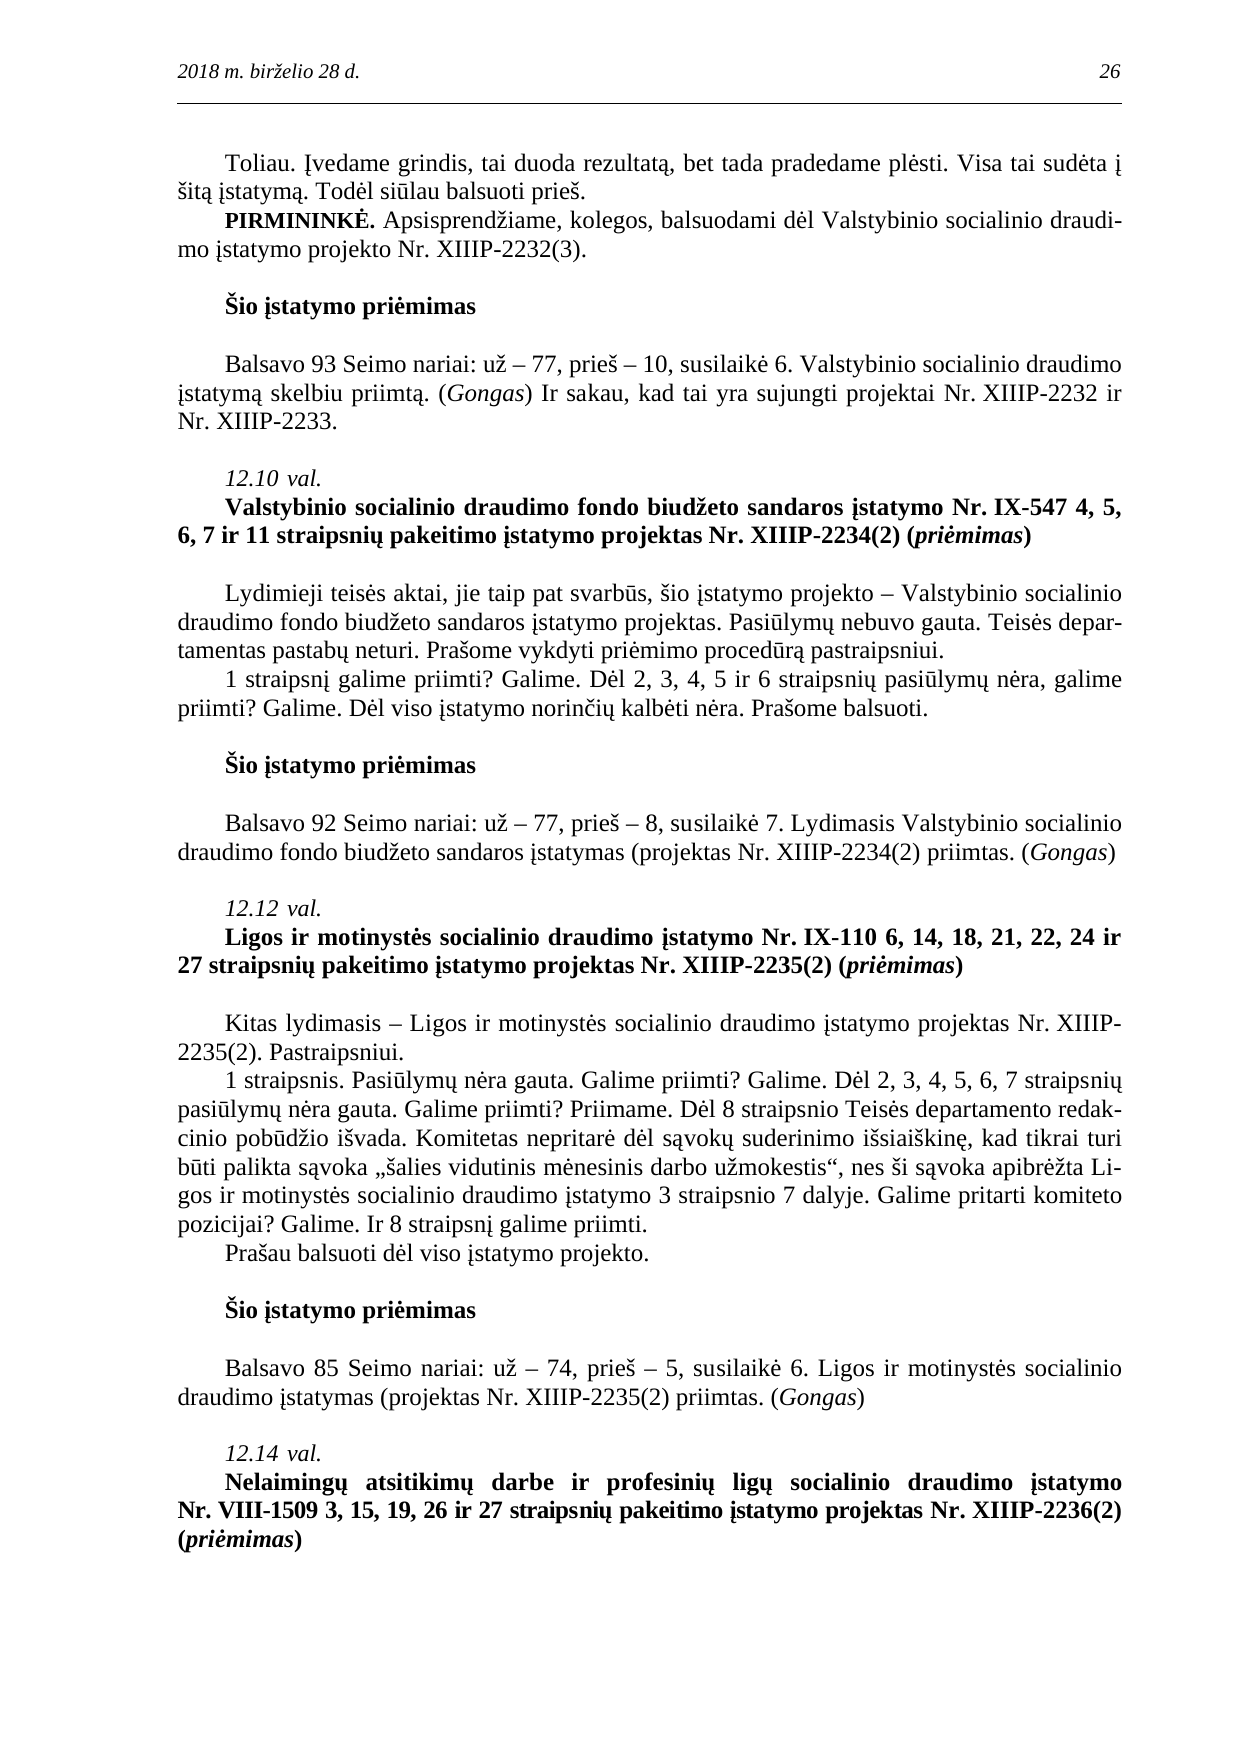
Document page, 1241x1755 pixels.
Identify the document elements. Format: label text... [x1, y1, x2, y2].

text Li­gos ir mo­ti­nys­tės so­cia­li­nio drau­di­mo įsta­ty­mo Nr. IX-110 6, 14, 18, 21, 22, 24 ir 27 straips­nių pa­kei­ti­mo įsta­ty­mo pro­jek­tas Nr. XIIIP-2235(2) (pri­ėmi­mas) [177, 922, 1122, 979]
text Bal­sa­vo 92 Sei­mo na­riai: už – 77, prieš – 8, su­si­lai­kė 7. Ly­di­ma­sis Vals­ty­bi­nio so­cia­li­nio drau­di­mo fon­do biu­dže­to san­da­ros įsta­ty­mas (pro­jek­tas Nr. XIIIP-2234(2) pri­im­tas. (Gon­gas) [177, 808, 1122, 865]
text 12.12 val. [224, 894, 1122, 922]
text Vals­ty­bi­nio so­cia­li­nio drau­di­mo fon­do biu­dže­to san­da­ros įsta­ty­mo Nr. IX-547 4, 5, 6, 7 ir 11 straips­nių pa­kei­ti­mo įsta­ty­mo pro­jek­tas Nr. XIIIP-2234(2) (pri­ėmi­mas) [177, 492, 1122, 549]
text Šio įsta­ty­mo pri­ėmi­mas [177, 1295, 1122, 1324]
text Ly­di­mie­ji tei­sės ak­tai, jie taip pat svar­būs, šio įsta­ty­mo pro­jek­to – Vals­ty­bi­nio so­cia­li­nio drau­di­mo fon­do biu­dže­to san­da­ros įsta­ty­mo pro­jek­tas. Pa­siū­ly­mų ne­bu­vo gau­ta. Tei­sės de­par­ta­men­tas pa­sta­bų ne­tu­ri. Pra­šo­me vyk­dy­ti pri­ėmi­mo pro­ce­dū­rą pa­straips­niui. [177, 578, 1122, 664]
text Bal­sa­vo 85 Sei­mo na­riai: už – 74, prieš – 5, su­si­lai­kė 6. Li­gos ir mo­ti­nys­tės so­cia­li­nio drau­di­mo įsta­ty­mas (pro­jek­tas Nr. XIIIP-2235(2) pri­im­tas. (Gon­gas) [177, 1353, 1122, 1410]
text 12.14 val. [224, 1439, 1122, 1467]
text 1 straips­nį ga­li­me pri­im­ti? Ga­li­me. Dėl 2, 3, 4, 5 ir 6 straips­nių pa­siū­ly­mų nė­ra, ga­li­me pri­im­ti? Ga­li­me. Dėl vi­so įsta­ty­mo no­rin­čių kal­bė­ti nė­ra. Pra­šo­me bal­suo­ti. [177, 664, 1122, 722]
text Ne­lai­min­gų at­si­ti­ki­mų dar­be ir pro­fe­si­nių li­gų so­cia­li­nio drau­di­mo įsta­ty­mo Nr. VIII-1509 3, 15, 19, 26 ir 27 straips­nių pa­kei­ti­mo įsta­ty­mo pro­jek­tas Nr. XIIIP-2236(2) (pri­ėmi­mas) [177, 1467, 1122, 1553]
text 1 straips­nis. Pa­siū­ly­mų nė­ra gau­ta. Ga­li­me pri­im­ti? Ga­li­me. Dėl 2, 3, 4, 5, 6, 7 straips­nių pa­siū­ly­mų nė­ra gau­ta. Ga­li­me pri­im­ti? Pri­ima­me. Dėl 8 straips­nio Tei­sės de­par­ta­men­to re­dak­ci­nio po­bū­džio iš­va­da. Ko­mi­te­tas ne­pri­ta­rė dėl są­vo­kų su­de­ri­ni­mo iš­si­aiš­ki­nę, kad tik­rai tu­ri bū­ti pa­lik­ta są­vo­ka „ša­lies vi­du­ti­nis mė­ne­si­nis dar­bo už­mo­kes­tis“, nes ši są­vo­ka api­brėž­ta Li­gos ir mo­ti­nys­tės so­cia­li­nio drau­di­mo įsta­ty­mo 3 straips­nio 7 da­ly­je. Ga­li­me pri­tar­ti ko­mi­te­to po­zi­ci­jai? Ga­li­me. Ir 8 straips­nį ga­li­me pri­im­ti. [177, 1065, 1122, 1238]
text Bal­sa­vo 93 Sei­mo na­riai: už – 77, prieš – 10, su­si­lai­kė 6. Vals­ty­bi­nio so­cia­li­nio drau­di­mo įsta­ty­mą skel­biu pri­im­tą. (Gon­gas) Ir sa­kau, kad tai yra su­jung­ti pro­jek­tai Nr. XIIIP-2232 ir Nr. XIIIP-2233. [177, 349, 1122, 435]
text 12.10 val. [224, 464, 1122, 492]
text Ki­tas ly­di­ma­sis – Li­gos ir mo­ti­nys­tės so­cia­li­nio drau­di­mo įsta­ty­mo pro­jek­tas Nr. XIIIP-2235(2). Pa­straips­niui. [177, 1008, 1122, 1065]
text Pra­šau bal­suo­ti dėl vi­so įsta­ty­mo pro­jek­to. [177, 1238, 1122, 1267]
text Šio įsta­ty­mo pri­ėmi­mas [177, 291, 1122, 320]
text PIRMININKĖ. Ap­si­spren­džia­me, ko­le­gos, bal­suo­da­mi dėl Vals­ty­bi­nio so­cia­li­nio drau­di­mo įsta­ty­mo pro­jek­to Nr. XIIIP-2232(3). [177, 205, 1122, 263]
text Šio įsta­ty­mo pri­ėmi­mas [177, 750, 1122, 779]
text To­liau. Įve­da­me grin­dis, tai duo­da re­zul­ta­tą, bet ta­da pra­de­da­me plės­ti. Vi­sa tai su­dė­ta į ši­tą įsta­ty­mą. To­dėl siū­lau bal­suo­ti prieš. [177, 148, 1122, 205]
